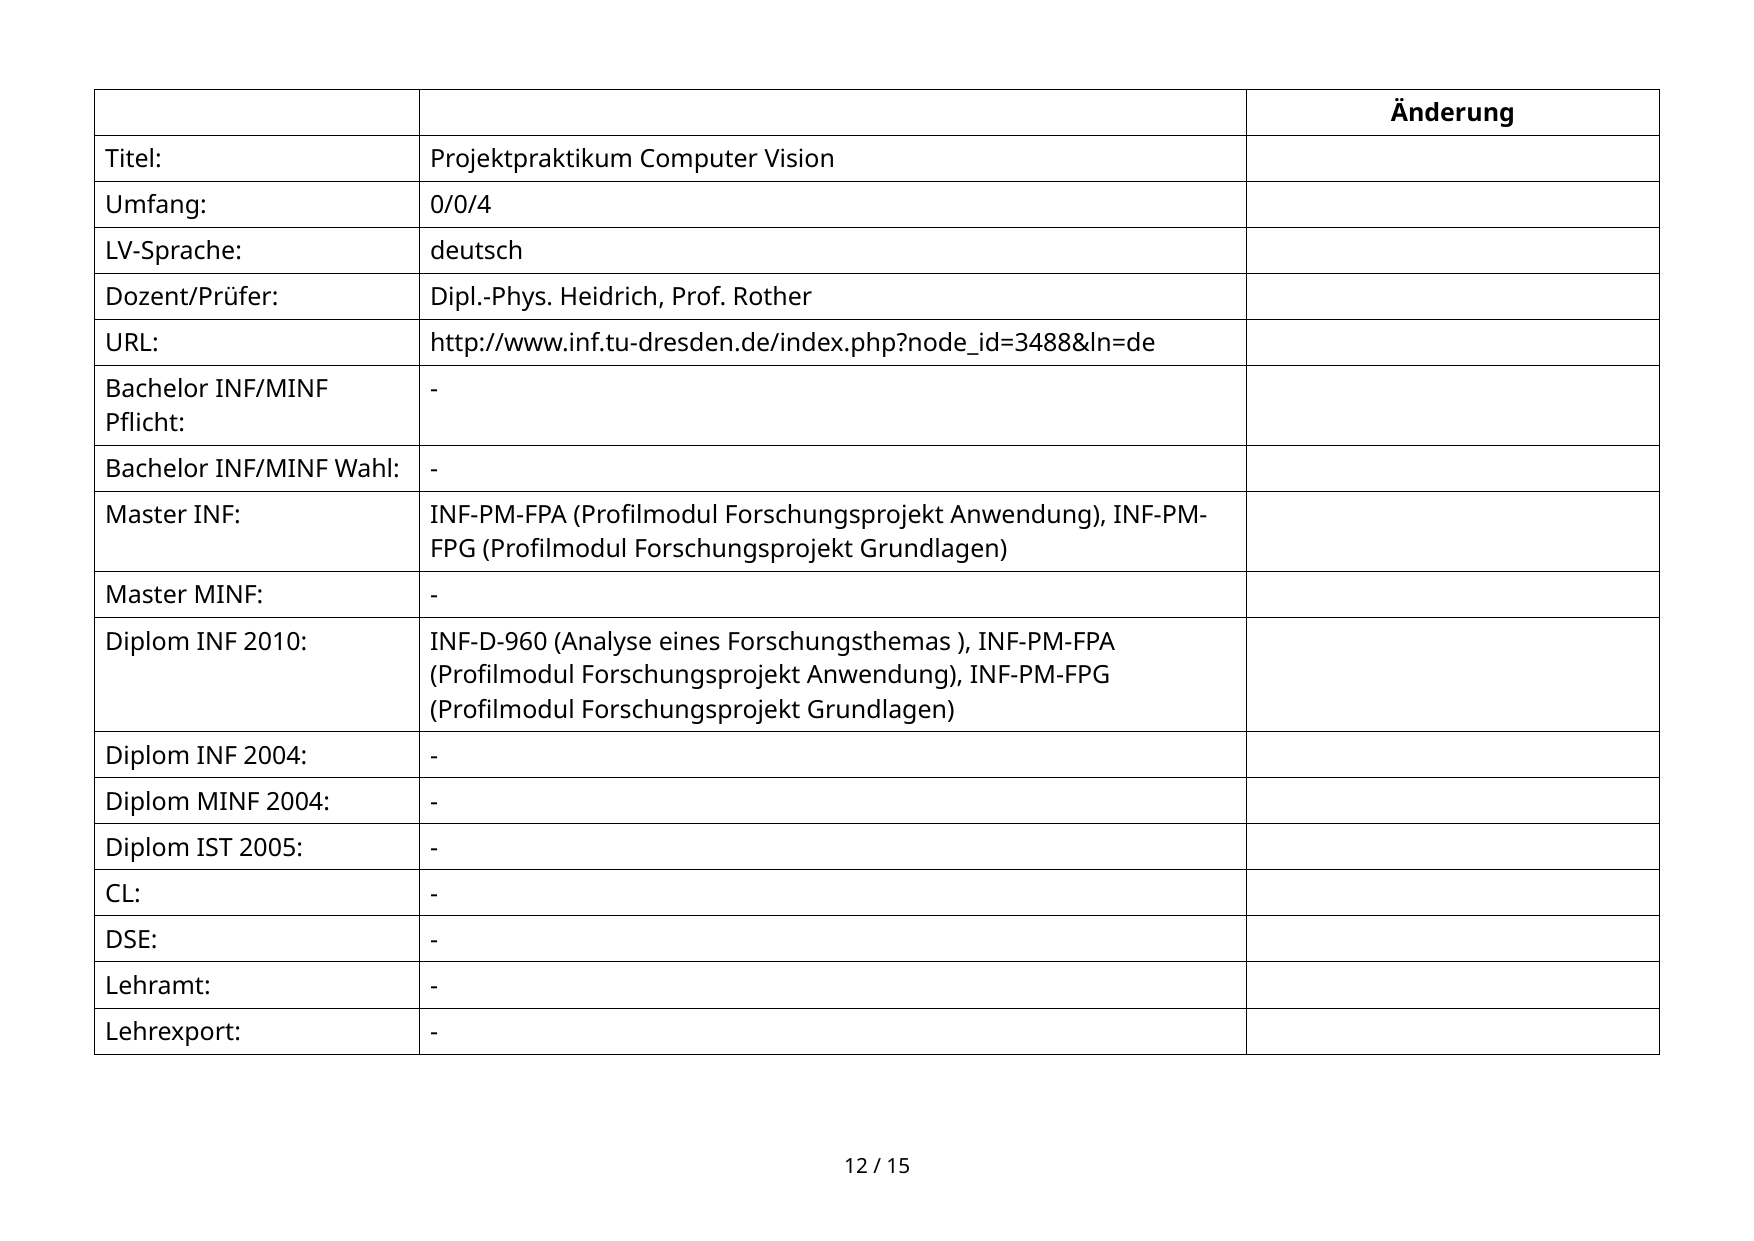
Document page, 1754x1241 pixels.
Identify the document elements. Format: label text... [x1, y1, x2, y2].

table_cell Diplom IST 2005: [95, 824, 419, 869]
table_cell Diplom INF 2004: [95, 732, 419, 777]
table_cell - [420, 962, 1246, 1007]
table_cell Lehrexport: [95, 1009, 419, 1053]
table_cell [1247, 228, 1659, 273]
table_cell [1247, 366, 1659, 445]
table_cell Master MINF: [95, 572, 419, 617]
table_cell Lehramt: [95, 962, 419, 1007]
table_cell Titel: [95, 136, 419, 181]
table_cell CL: [95, 870, 419, 915]
table_cell Diplom INF 2010: [95, 618, 419, 731]
table_cell [1247, 778, 1659, 823]
table_cell Diplom MINF 2004: [95, 778, 419, 823]
table_header [95, 90, 419, 134]
table_cell LV-Sprache: [95, 228, 419, 273]
table_cell 0/0/4 [420, 182, 1246, 227]
table_cell Bachelor INF/MINF Wahl: [95, 446, 419, 491]
table_cell [1247, 492, 1659, 571]
table_cell - [420, 778, 1246, 823]
table_cell Master INF: [95, 492, 419, 571]
table_cell [1247, 274, 1659, 319]
table_cell - [420, 824, 1246, 869]
table_cell - [420, 916, 1246, 961]
table_cell deutsch [420, 228, 1246, 273]
table_cell - [420, 732, 1246, 777]
table_cell [1247, 182, 1659, 227]
table_cell [1247, 870, 1659, 915]
table_cell [1247, 916, 1659, 961]
table_cell - [420, 366, 1246, 445]
table_cell [1247, 136, 1659, 181]
table_cell Dozent/Prüfer: [95, 274, 419, 319]
table_cell [1247, 732, 1659, 777]
table_header Änderung [1247, 90, 1659, 134]
table_cell Dipl.-Phys. Heidrich, Prof. Rother [420, 274, 1246, 319]
table_cell - [420, 572, 1246, 617]
table_header [420, 90, 1246, 134]
table_cell http://www.inf.tu-dresden.de/index.php?node_id=3488&ln=de [420, 320, 1246, 365]
table_cell INF-D-960 (Analyse eines Forschungsthemas ), INF-PM-FPA (Profilmodul Forschungsprojekt Anwendung), INF-PM-FPG (Profilmodul Forschungsprojekt Grundlagen) [420, 618, 1246, 731]
table_cell DSE: [95, 916, 419, 961]
table_cell [1247, 320, 1659, 365]
table_cell Bachelor INF/MINF Pflicht: [95, 366, 419, 445]
table_cell Projektpraktikum Computer Vision [420, 136, 1246, 181]
table_cell INF-PM-FPA (Profilmodul Forschungsprojekt Anwendung), INF-PM-FPG (Profilmodul Forschungsprojekt Grundlagen) [420, 492, 1246, 571]
table_cell Umfang: [95, 182, 419, 227]
table_cell - [420, 870, 1246, 915]
table_cell - [420, 1009, 1246, 1053]
table_cell URL: [95, 320, 419, 365]
table_cell [1247, 962, 1659, 1007]
table_cell [1247, 824, 1659, 869]
table_cell [1247, 1009, 1659, 1053]
table_cell [1247, 618, 1659, 731]
table_cell - [420, 446, 1246, 491]
table_cell [1247, 446, 1659, 491]
table_cell [1247, 572, 1659, 617]
